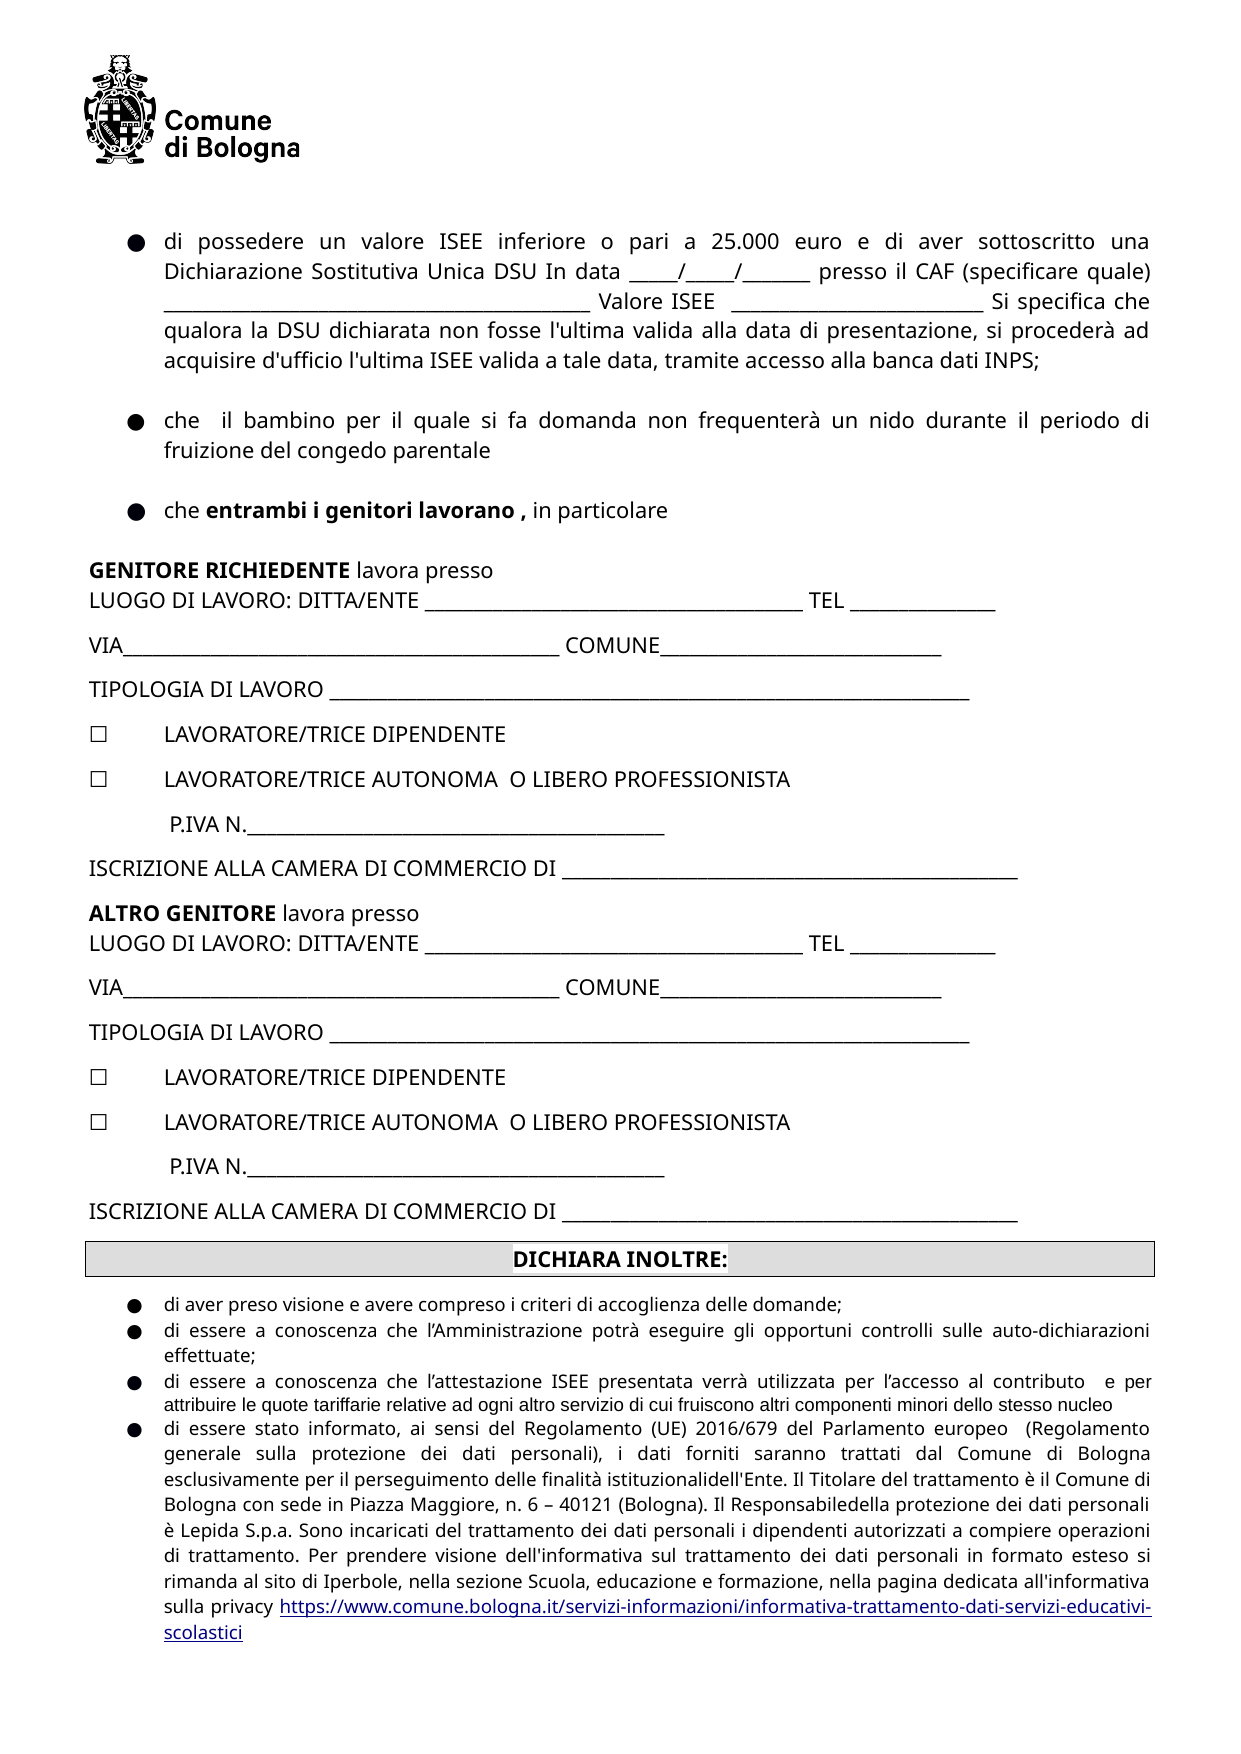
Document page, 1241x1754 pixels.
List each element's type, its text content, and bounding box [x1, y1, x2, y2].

text LUOGO DI LAVORO: DITTA/ENTE _______________________________________ TEL _______________ [88, 928, 1152, 957]
list di essere a conoscenza che l’attestazione ISEE presentata verrà utilizzata per l’accesso al contributo e per attribuire le quote tariffarie relative ad ogni altro servizio di cui fruiscono altri componenti minori dello stesso nucleo [126, 1368, 1152, 1415]
picture [84, 55, 300, 164]
text ☐ LAVORATORE/TRICE AUTONOMA O LIBERO PROFESSIONISTA [88, 1106, 1152, 1136]
list di possedere un valore ISEE inferiore o pari a 25.000 euro e di aver sottoscritto una Dichiarazione Sostitutiva Unica DSU In data _____/_____/_______ presso il CAF (specificare quale) ____________________________________________ Valore ISEE __________________________ Si specifica che qualora la DSU dichiarata non fosse l'ultima valida alla data di presentazione, si procederà ad acquisire d'ufficio l'ultima ISEE valida a tale data, tramite accesso alla banca dati INPS; [126, 225, 1152, 375]
list che entrambi i genitori lavorano , in particolare [126, 494, 1152, 526]
text TIPOLOGIA DI LAVORO __________________________________________________________________ [88, 1017, 1152, 1047]
list di essere a conoscenza che l’Amministrazione potrà eseguire gli opportuni controlli sulle auto-dichiarazioni effettuate; [126, 1317, 1152, 1368]
text DICHIARA INOLTRE: [86, 1242, 1154, 1276]
text ALTRO GENITORE lavora presso [88, 898, 1152, 928]
text LUOGO DI LAVORO: DITTA/ENTE _______________________________________ TEL _______________ [88, 585, 1152, 615]
list di essere stato informato, ai sensi del Regolamento (UE) 2016/679 del Parlamento europeo (Regolamento generale sulla protezione dei dati personali), i dati forniti saranno trattati dal Comune di Bologna esclusivamente per il perseguimento delle finalità istituzionalidell'Ente. Il Titolare del trattamento è il Comune di Bologna con sede in Piazza Maggiore, n. 6 – 40121 (Bologna). Il Responsabiledella protezione dei dati personali è Lepida S.p.a. Sono incaricati del trattamento dei dati personali i dipendenti autorizzati a compiere operazioni di trattamento. Per prendere visione dell'informativa sul trattamento dei dati personali in formato esteso si rimanda al sito di Iperbole, nella sezione Scuola, educazione e formazione, nella pagina dedicata all'informativa sulla privacy https://www.comune.bologna.it/servizi-informazioni/informativa-trattamento-dati-servizi-educativi-scolastici [126, 1415, 1152, 1645]
list di aver preso visione e avere compreso i criteri di accoglienza delle domande; [126, 1291, 1152, 1317]
list che il bambino per il quale si fa domanda non frequenterà un nido durante il periodo di fruizione del congedo parentale [126, 405, 1152, 464]
text GENITORE RICHIEDENTE lavora presso [88, 555, 1152, 585]
text ☐ LAVORATORE/TRICE DIPENDENTE [88, 1062, 1152, 1092]
text VIA_____________________________________________ COMUNE_____________________________ [88, 630, 1152, 659]
text P.IVA N.___________________________________________ [88, 808, 1152, 838]
text ISCRIZIONE ALLA CAMERA DI COMMERCIO DI _______________________________________________ [88, 853, 1152, 883]
text TIPOLOGIA DI LAVORO __________________________________________________________________ [88, 674, 1152, 704]
text ISCRIZIONE ALLA CAMERA DI COMMERCIO DI _______________________________________________ [88, 1196, 1152, 1226]
text P.IVA N.___________________________________________ [88, 1151, 1152, 1181]
text VIA_____________________________________________ COMUNE_____________________________ [88, 972, 1152, 1002]
text ☐ LAVORATORE/TRICE DIPENDENTE [88, 719, 1152, 749]
text ☐ LAVORATORE/TRICE AUTONOMA O LIBERO PROFESSIONISTA [88, 764, 1152, 794]
